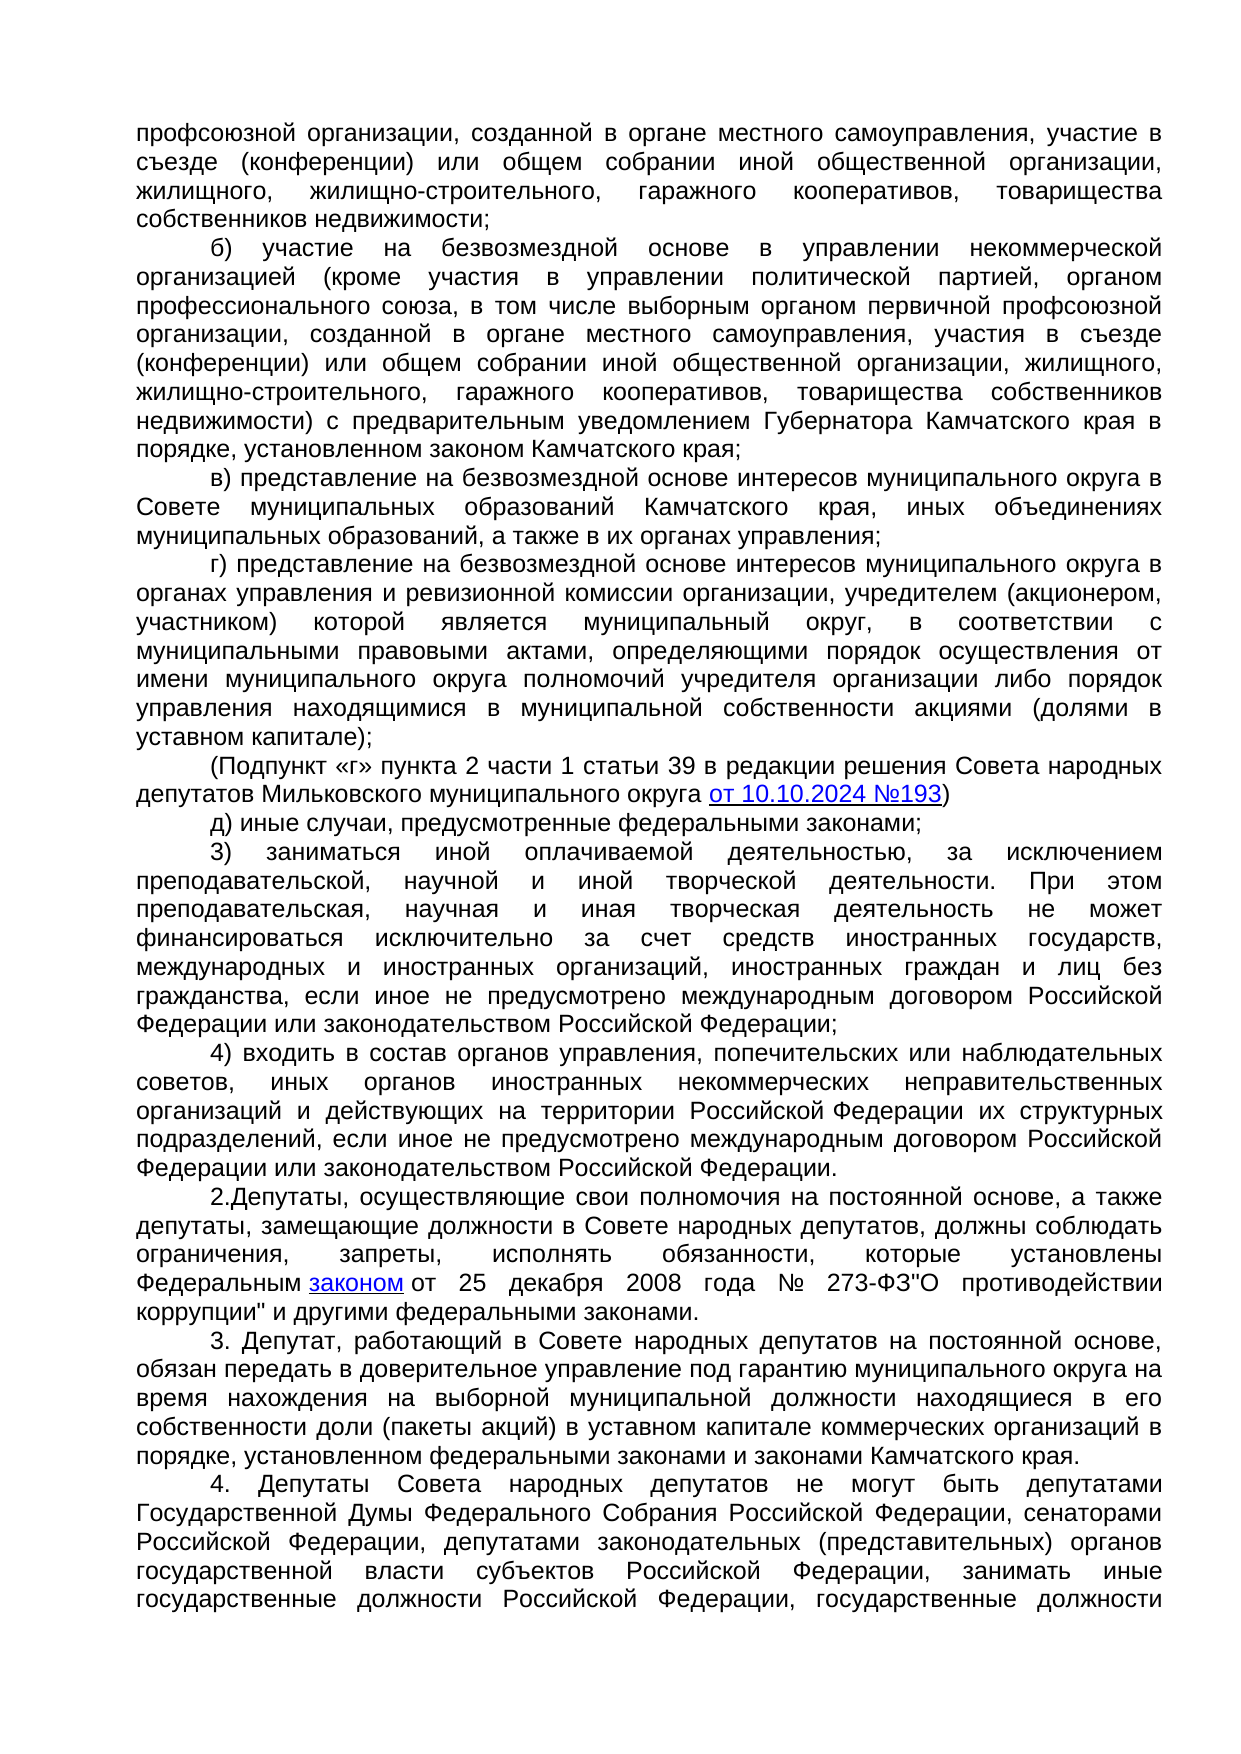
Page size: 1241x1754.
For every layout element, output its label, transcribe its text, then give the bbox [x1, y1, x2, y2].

text д) иные случаи, предусмотренные федеральными законами; [136, 808, 1163, 837]
text 4. Депутаты Совета народных депутатов не могут быть депутатами Государственной Думы Федерального Собрания Российской Федерации, сенаторами Российской Федерации, депутатами законодательных (представительных) органов государственной власти субъектов Российской Федерации, занимать иные государственные должности Российской Федерации, государственные должности [136, 1469, 1163, 1613]
text 4) входить в состав органов управления, попечительских или наблюдательных советов, иных органов иностранных некоммерческих неправительственных организаций и действующих на территории Российской Федерации их структурных подразделений, если иное не предусмотрено международным договором Российской Федерации или законодательством Российской Федерации. [136, 1038, 1163, 1182]
text г) представление на безвозмездной основе интересов муниципального округа в органах управления и ревизионной комиссии организации, учредителем (акционером, участником) которой является муниципальный округ, в соответствии с муниципальными правовыми актами, определяющими порядок осуществления от имени муниципального округа полномочий учредителя организации либо порядок управления находящимися в муниципальной собственности акциями (долями в уставном капитале); [136, 549, 1163, 751]
text 3. Депутат, работающий в Совете народных депутатов на постоянной основе, обязан передать в доверительное управление под гарантию муниципального округа на время нахождения на выборной муниципальной должности находящиеся в его собственности доли (пакеты акций) в уставном капитале коммерческих организаций в порядке, установленном федеральными законами и законами Камчатского края. [136, 1326, 1163, 1469]
text (Подпункт «г» пункта 2 части 1 статьи 39 в редакции решения Совета народных депутатов Мильковского муниципального округа от 10.10.2024 №193) [136, 751, 1163, 808]
text б) участие на безвозмездной основе в управлении некоммерческой организацией (кроме участия в управлении политической партией, органом профессионального союза, в том числе выборным органом первичной профсоюзной организации, созданной в органе местного самоуправления, участия в съезде (конференции) или общем собрании иной общественной организации, жилищного, жилищно-строительного, гаражного кооперативов, товарищества собственников недвижимости) с предварительным уведомлением Губернатора Камчатского края в порядке, установленном законом Камчатского края; [136, 233, 1163, 463]
text 2.Депутаты, осуществляющие свои полномочия на постоянной основе, а также депутаты, замещающие должности в Совете народных депутатов, должны соблюдать ограничения, запреты, исполнять обязанности, которые установлены Федеральным законом от 25 декабря 2008 года № 273-ФЗ"О противодействии коррупции" и другими федеральными законами. [136, 1182, 1163, 1326]
text профсоюзной организации, созданной в органе местного самоуправления, участие в съезде (конференции) или общем собрании иной общественной организации, жилищного, жилищно-строительного, гаражного кооперативов, товарищества собственников недвижимости; [136, 118, 1163, 233]
text 3) заниматься иной оплачиваемой деятельностью, за исключением преподавательской, научной и иной творческой деятельности. При этом преподавательская, научная и иная творческая деятельность не может финансироваться исключительно за счет средств иностранных государств, международных и иностранных организаций, иностранных граждан и лиц без гражданства, если иное не предусмотрено международным договором Российской Федерации или законодательством Российской Федерации; [136, 837, 1163, 1038]
text в) представление на безвозмездной основе интересов муниципального округа в Совете муниципальных образований Камчатского края, иных объединениях муниципальных образований, а также в их органах управления; [136, 463, 1163, 549]
